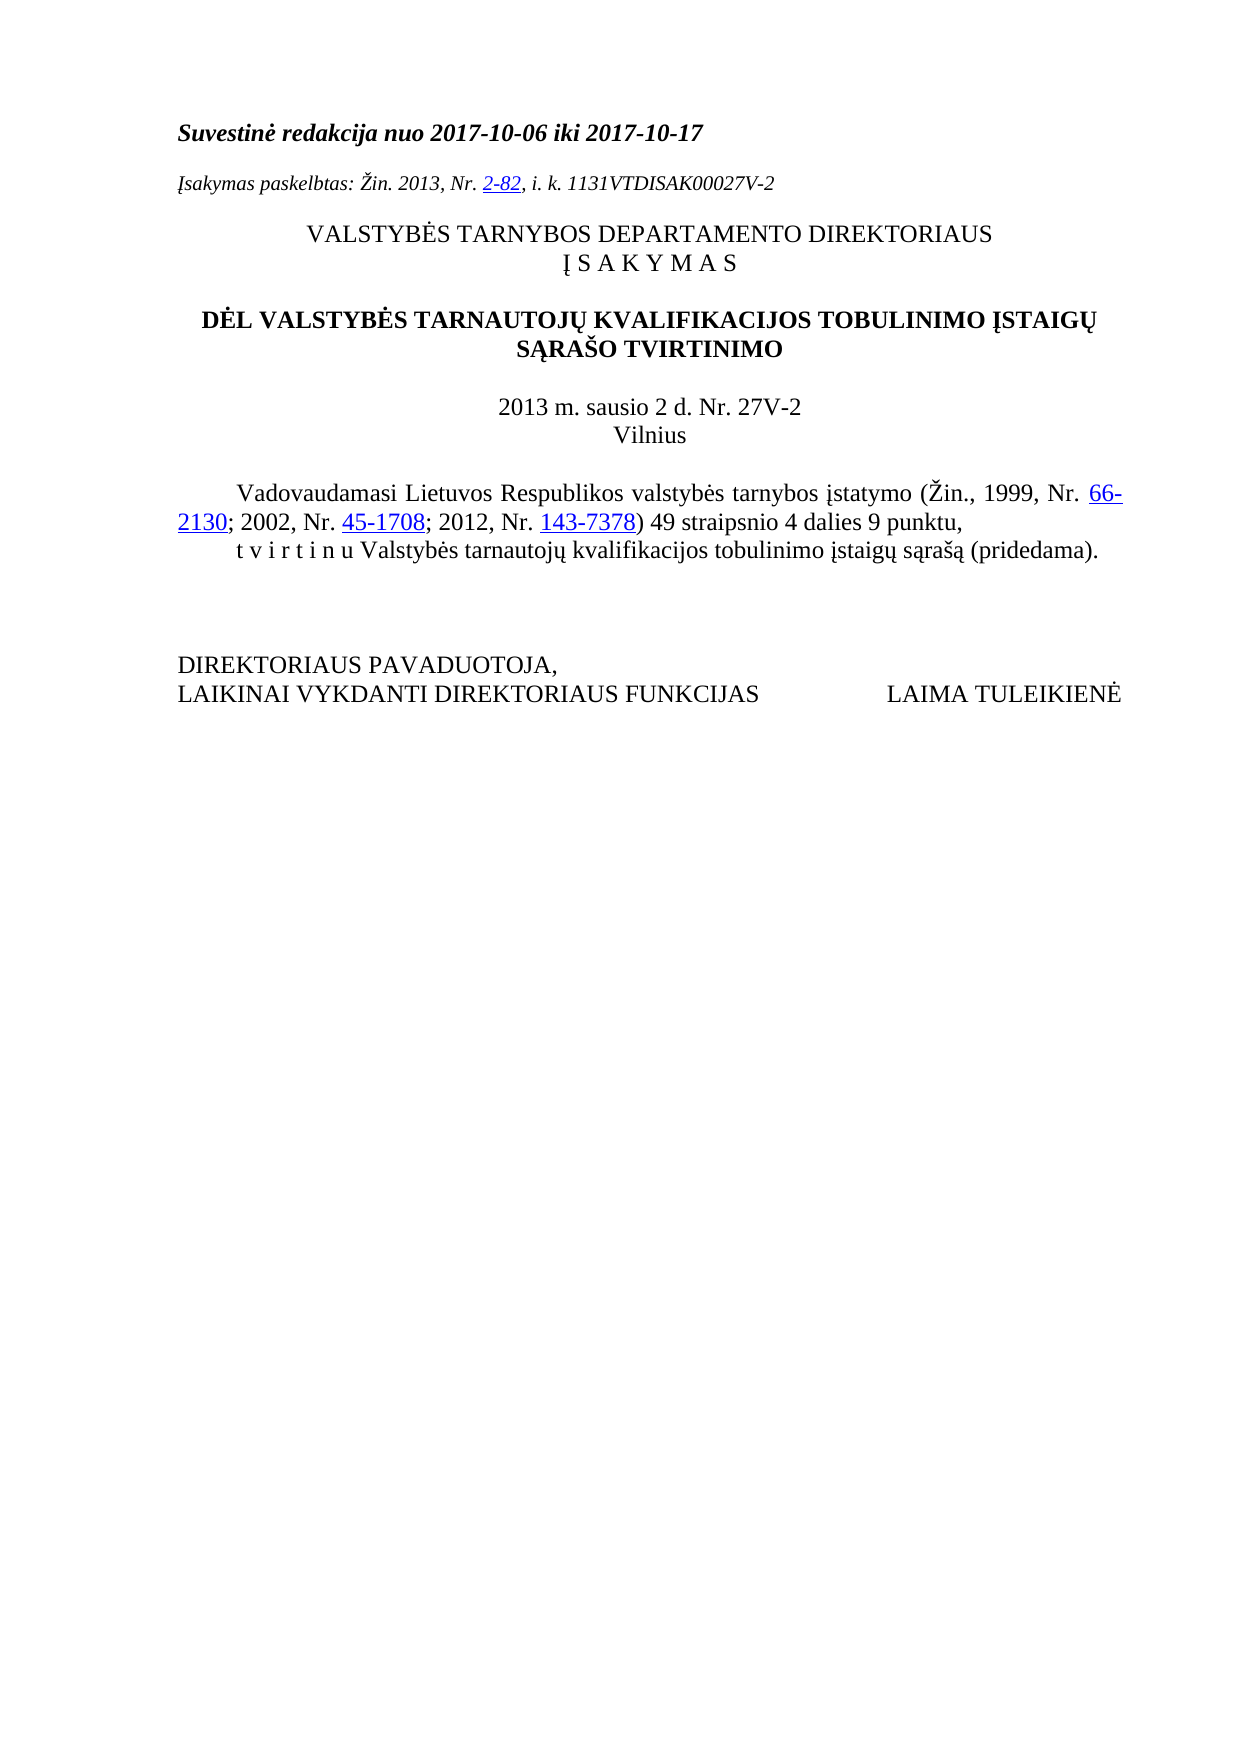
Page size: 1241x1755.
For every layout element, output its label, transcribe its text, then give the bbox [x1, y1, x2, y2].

text Vilnius [177, 420, 1122, 449]
text t v i r t i n u Valstybės tarnautojų kvalifikacijos tobulinimo įstaigų sąrašą (pridedama). [177, 535, 1122, 564]
text VALSTYBĖS TARNYBOS DEPARTAMENTO DIREKTORIAUS [177, 219, 1122, 248]
text Įsakymas paskelbtas: Žin. 2013, Nr. 2-82, i. k. 1131VTDISAK00027V-2 [177, 171, 1122, 195]
text laikinai vykdanti direktoriaus funkcijas Laima Tuleikienė [177, 679, 1122, 708]
text Direktoriaus pavaduotoja, [177, 650, 1122, 679]
text Į S A K Y M A S [177, 248, 1122, 277]
text Vadovaudamasi Lietuvos Respublikos valstybės tarnybos įstatymo (Žin., 1999, Nr. 66-2130; 2002, Nr. 45-1708; 2012, Nr. 143-7378) 49 straipsnio 4 dalies 9 punktu, [177, 478, 1122, 535]
text DĖL VALSTYBĖS TARNAUTOJŲ KVALIFIKACIJOS TOBULINIMO ĮSTAIGŲ SĄRAŠO TVIRTINIMO [177, 305, 1122, 363]
text Suvestinė redakcija nuo 2017-10-06 iki 2017-10-17 [177, 118, 1122, 147]
text 2013 m. sausio 2 d. Nr. 27V-2 [177, 392, 1122, 420]
